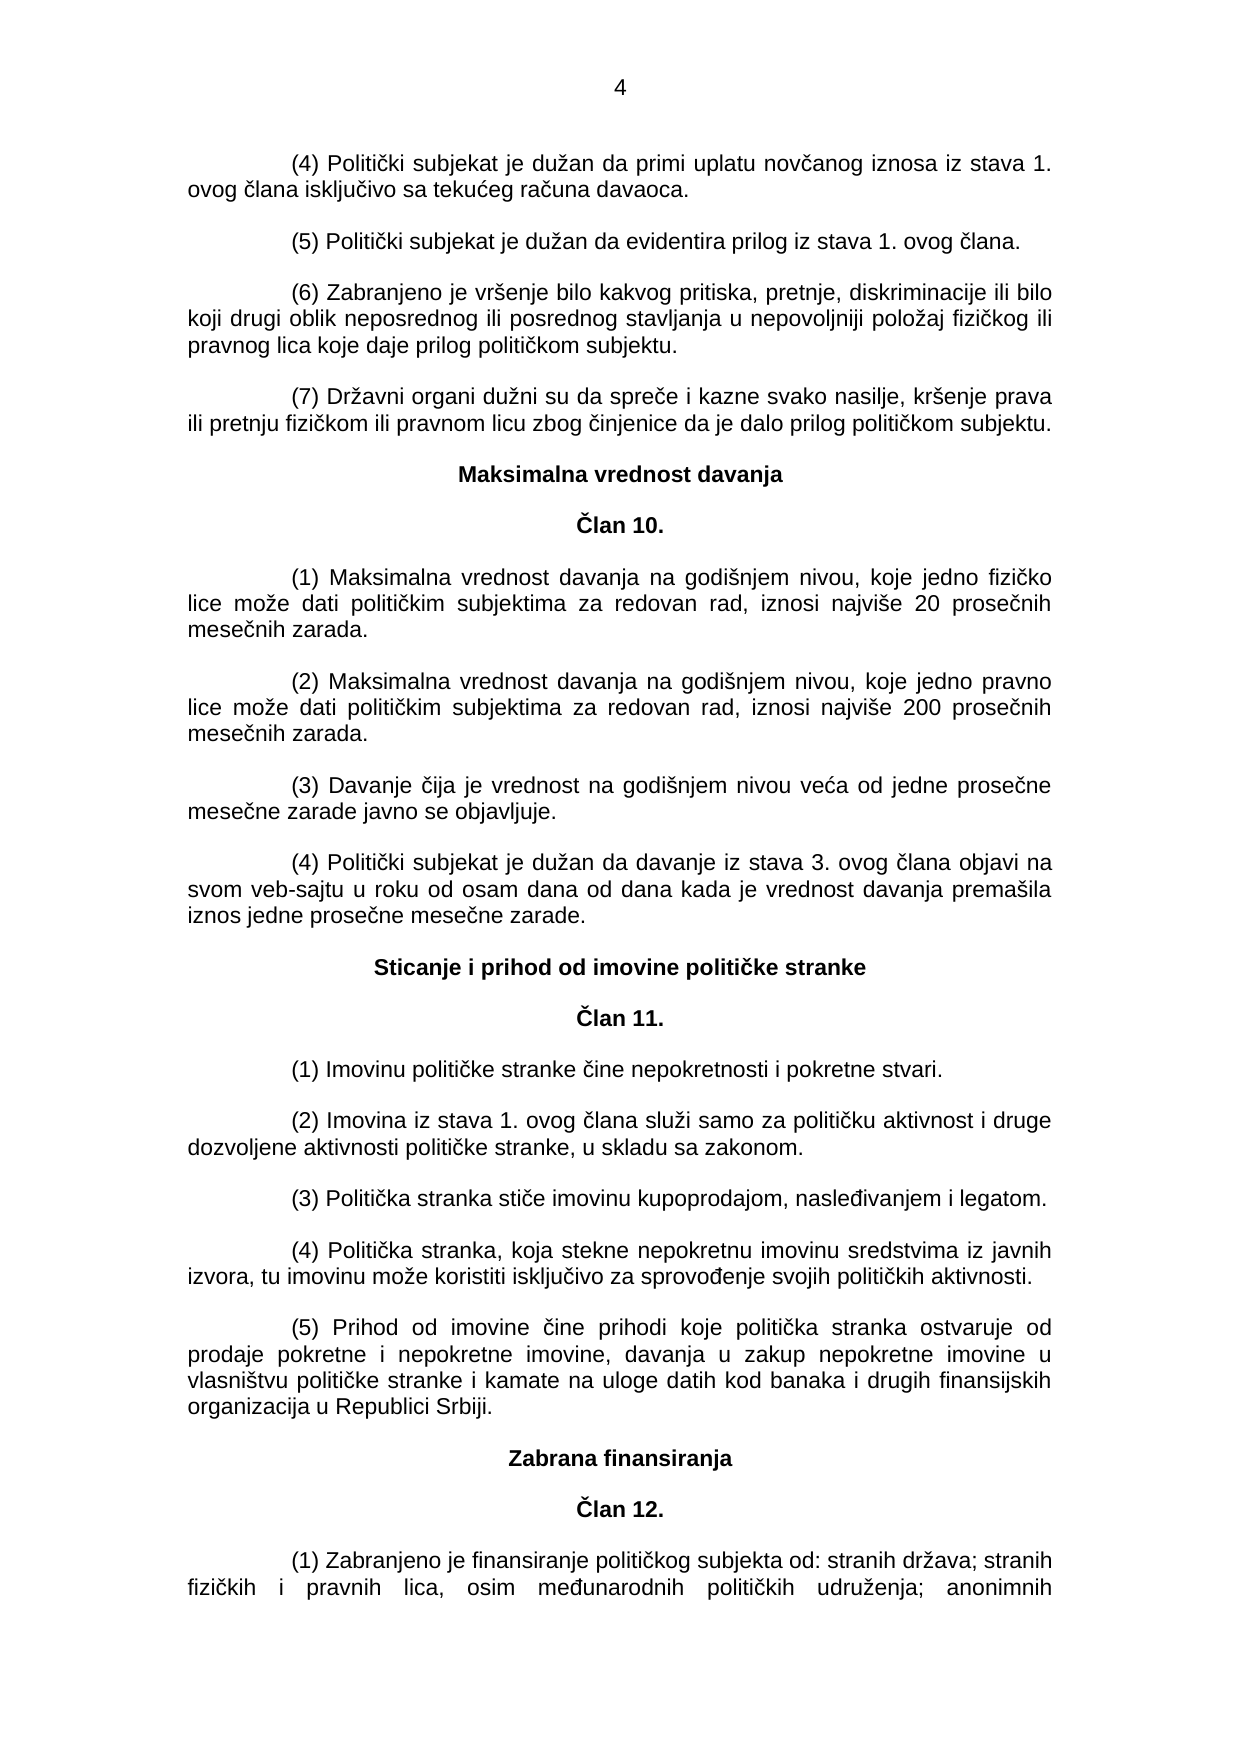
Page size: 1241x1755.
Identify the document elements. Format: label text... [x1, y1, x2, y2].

subtitle Član 12. [187, 1496, 1053, 1522]
subtitle Maksimalna vrednost davanja [187, 461, 1053, 487]
text (3) Politička stranka stiče imovinu kupoprodajom, nasleđivanjem i legatom. [187, 1185, 1053, 1212]
text (1) Zabranjeno je finansiranje političkog subjekta od: stranih država; stranih fizičkih i pravnih lica, osim međunarodnih političkih udruženja; anonimnih [187, 1547, 1053, 1600]
text (2) Imovina iz stava 1. ovog člana služi samo za političku aktivnost i druge dozvoljene aktivnosti političke stranke, u skladu sa zakonom. [187, 1107, 1053, 1160]
subtitle Zabrana finansiranja [187, 1445, 1053, 1471]
text (5) Politički subjekat je dužan da evidentira prilog iz stava 1. ovog člana. [187, 228, 1053, 254]
text (6) Zabranjeno je vršenje bilo kakvog pritiska, pretnje, diskriminacije ili bilo koji drugi oblik neposrednog ili posrednog stavljanja u nepovoljniji položaj fizičkog ili pravnog lica koje daje prilog političkom subjektu. [187, 279, 1053, 358]
text (7) Državni organi dužni su da spreče i kazne svako nasilje, kršenje prava ili pretnju fizičkom ili pravnom licu zbog činjenice da je dalo prilog političkom subjektu. [187, 383, 1053, 436]
subtitle Član 10. [187, 512, 1053, 538]
subtitle Član 11. [187, 1005, 1053, 1031]
text (4) Politička stranka, koja stekne nepokretnu imovinu sredstvima iz javnih izvora, tu imovinu može koristiti isključivo za sprovođenje svojih političkih aktivnosti. [187, 1237, 1053, 1289]
text (4) Politički subjekat je dužan da davanje iz stava 3. ovog člana objavi na svom veb-sajtu u roku od osam dana od dana kada je vrednost davanja premašila iznos jedne prosečne mesečne zarade. [187, 849, 1053, 928]
text (5) Prihod od imovine čine prihodi koje politička stranka ostvaruje od prodaje pokretne i nepokretne imovine, davanja u zakup nepokretne imovine u vlasništvu političke stranke i kamate na uloge datih kod banaka i drugih finansijskih organizacija u Republici Srbiji. [187, 1314, 1053, 1420]
text (3) Davanje čija je vrednost na godišnjem nivou veća od jedne prosečne mesečne zarade javno se objavljuje. [187, 772, 1053, 824]
subtitle Sticanje i prihod od imovine političke stranke [187, 953, 1053, 980]
text (2) Maksimalna vrednost davanja na godišnjem nivou, koje jedno pravno lice može dati političkim subjektima za redovan rad, iznosi najviše 200 prosečnih mesečnih zarada. [187, 668, 1053, 747]
text (1) Imovinu političke stranke čine nepokretnosti i pokretne stvari. [187, 1056, 1053, 1082]
text (4) Politički subjekat je dužan da primi uplatu novčanog iznosa iz stava 1. ovog člana isključivo sa tekućeg računa davaoca. [187, 150, 1053, 203]
text (1) Maksimalna vrednost davanja na godišnjem nivou, koje jedno fizičko lice može dati političkim subjektima za redovan rad, iznosi najviše 20 prosečnih mesečnih zarada. [187, 563, 1053, 643]
